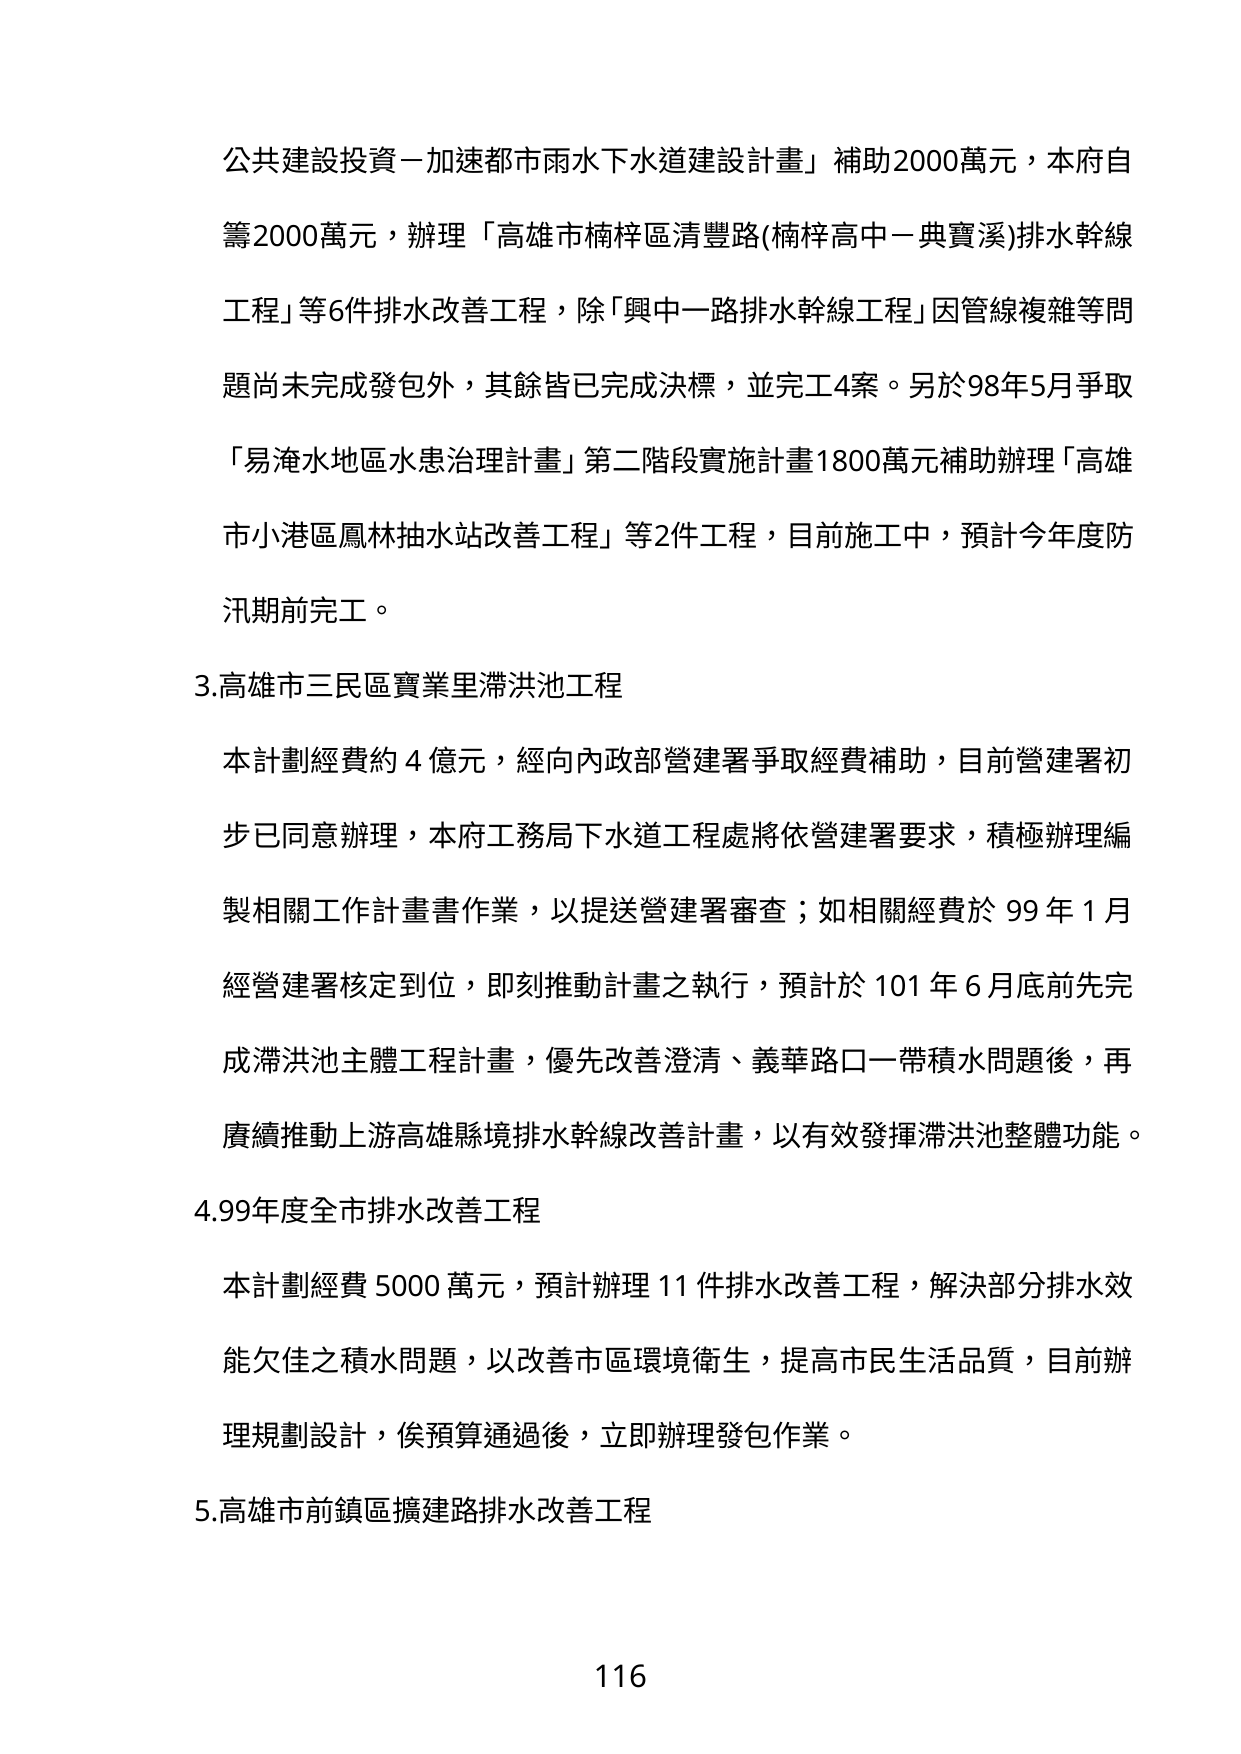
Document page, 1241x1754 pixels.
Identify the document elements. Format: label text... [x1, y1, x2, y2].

text 本計劃經費5000萬元，預計辦理11件排水改善工程，解決部分排水效能欠佳之積水問題，以改善市區環境衛生，提高市民生活品質，目前辦理規劃設計，俟預算通過後，立即辦理發包作業。 [222, 1246, 1134, 1471]
text 本計劃經費約4億元，經向內政部營建署爭取經費補助，目前營建署初步已同意辦理，本府工務局下水道工程處將依營建署要求，積極辦理編製相關工作計畫書作業，以提送營建署審查；如相關經費於99年1月經營建署核定到位，即刻推動計畫之執行，預計於101年6月底前先完成滯洪池主體工程計畫，優先改善澄清、義華路口一帶積水問題後，再賡續推動上游高雄縣境排水幹線改善計畫，以有效發揮滯洪池整體功能。 [222, 721, 1134, 1171]
text 4.99年度全市排水改善工程 [194, 1171, 1134, 1246]
text 公共建設投資－加速都市雨水下水道建設計畫」補助2000萬元，本府自籌2000萬元，辦理「高雄市楠梓區清豐路(楠梓高中－典寶溪)排水幹線工程」等6件排水改善工程，除「興中一路排水幹線工程」因管線複雜等問題尚未完成發包外，其餘皆已完成決標，並完工4案。另於98年5月爭取「易淹水地區水患治理計畫」第二階段實施計畫1800萬元補助辦理「高雄市小港區鳳林抽水站改善工程」等2件工程，目前施工中，預計今年度防汛期前完工。 [194, 121, 1134, 646]
text 5.高雄市前鎮區擴建路排水改善工程 [194, 1471, 1134, 1546]
text 3.高雄市三民區寶業里滯洪池工程 [194, 646, 1134, 721]
